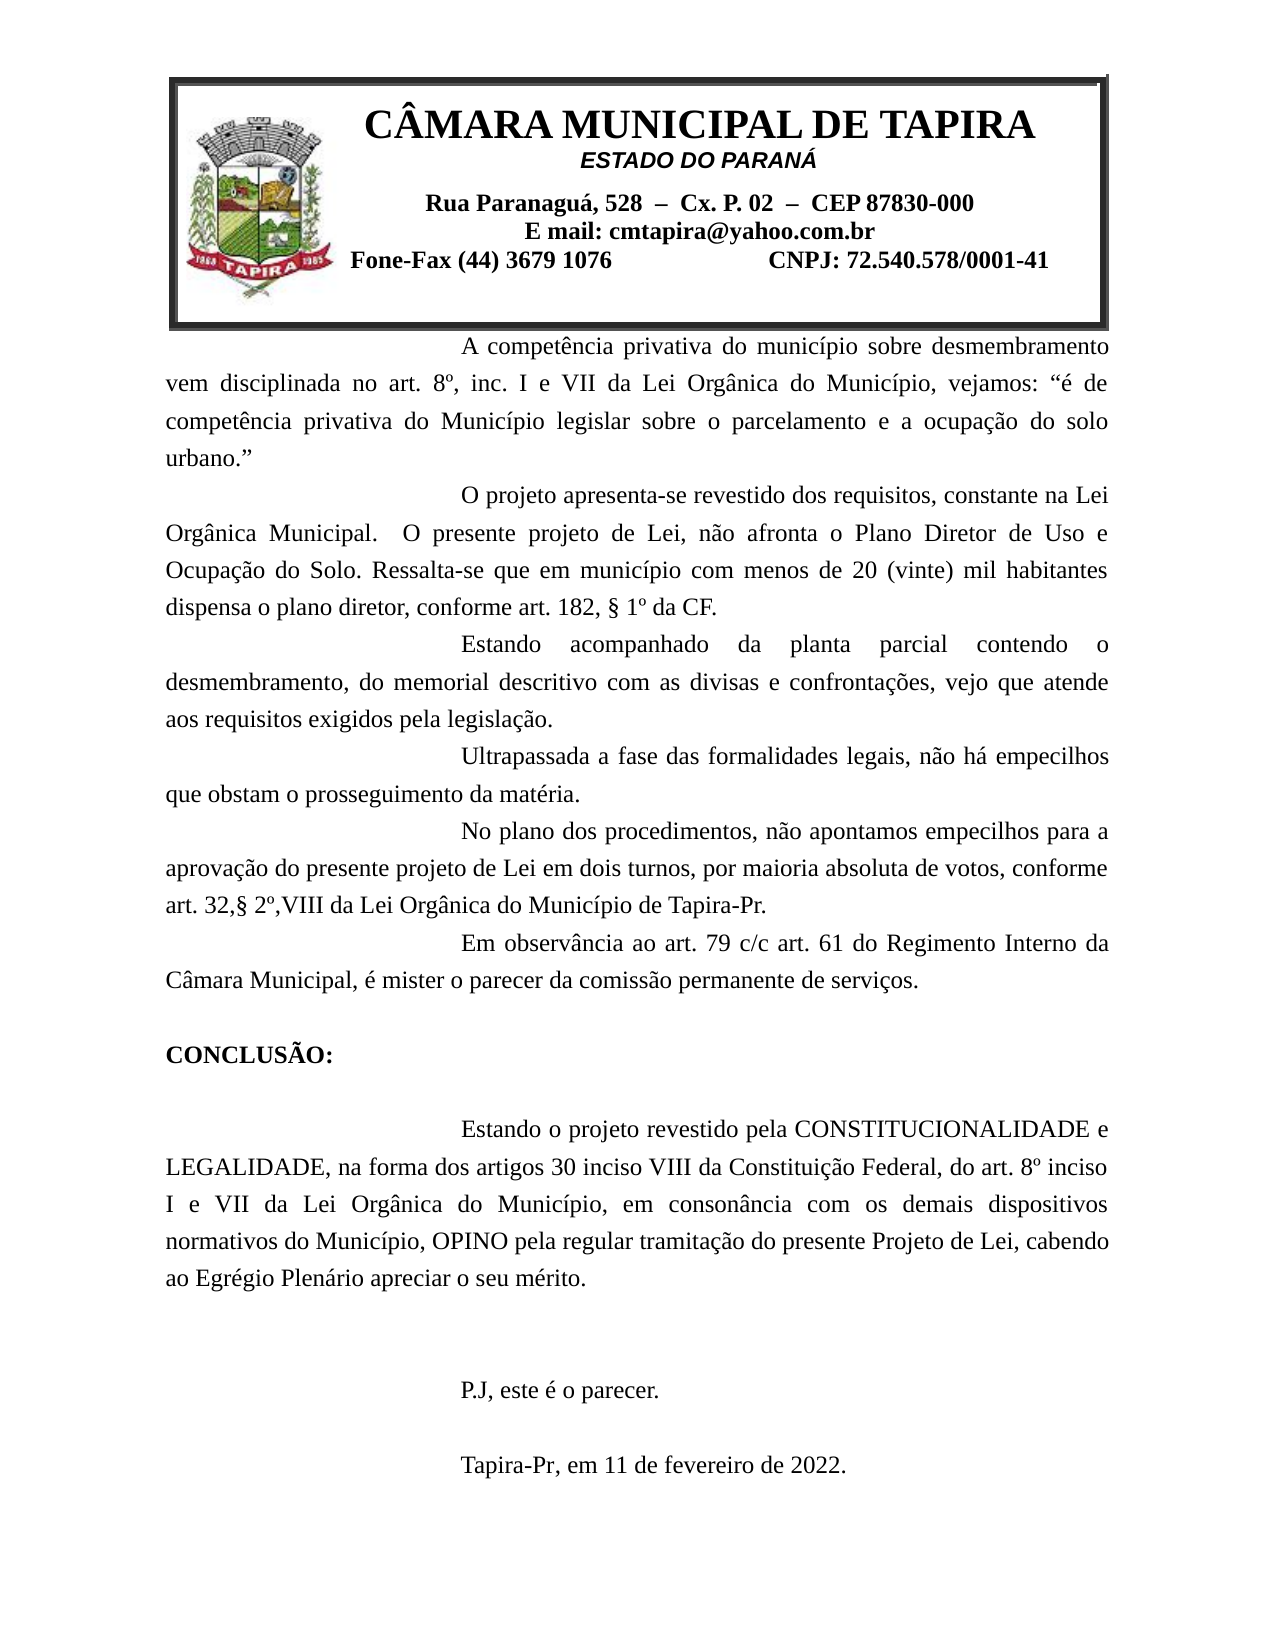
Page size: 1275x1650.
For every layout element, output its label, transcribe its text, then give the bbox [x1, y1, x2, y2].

text Tapira-Pr, em 11 de fevereiro de 2022. [165, 1450, 1109, 1479]
text No plano dos procedimentos, não apontamos empecilhos para a aprovação do presente projeto de Lei em dois turnos, por maioria absoluta de votos, conforme art. 32,§ 2º,VIII da Lei Orgânica do Município de Tapira-Pr. [165, 816, 1109, 919]
text Estando o projeto revestido pela CONSTITUCIONALIDADE e LEGALIDADE, na forma dos artigos 30 inciso VIII da Constituição Federal, do art. 8º inciso I e VII da Lei Orgânica do Município, em consonância com os demais dispositivos normativos do Município, OPINO pela regular tramitação do presente Projeto de Lei, cabendo ao Egrégio Plenário apreciar o seu mérito. [165, 1114, 1109, 1292]
text CONCLUSÃO: [165, 1040, 1109, 1068]
text P.J, este é o parecer. [165, 1375, 1109, 1404]
text Estando acompanhado da planta parcial contendo o desmembramento, do memorial descritivo com as divisas e confrontações, vejo que atende aos requisitos exigidos pela legislação. [165, 629, 1109, 733]
text A competência privativa do município sobre desmembramento vem disciplinada no art. 8º, inc. I e VII da Lei Orgânica do Município, vejamos: “é de competência privativa do Município legislar sobre o parcelamento e a ocupação do solo urbano.” [165, 331, 1109, 472]
text Ultrapassada a fase das formalidades legais, não há empecilhos que obstam o prosseguimento da matéria. [165, 741, 1109, 807]
text Em observância ao art. 79 c/c art. 61 do Regimento Interno da Câmara Municipal, é mister o parecer da comissão permanente de serviços. [165, 928, 1109, 994]
text O projeto apresenta-se revestido dos requisitos, constante na Lei Orgânica Municipal. O presente projeto de Lei, não afronta o Plano Diretor de Uso e Ocupação do Solo. Ressalta-se que em município com menos de 20 (vinte) mil habitantes dispensa o plano diretor, conforme art. 182, § 1º da CF. [165, 480, 1109, 621]
